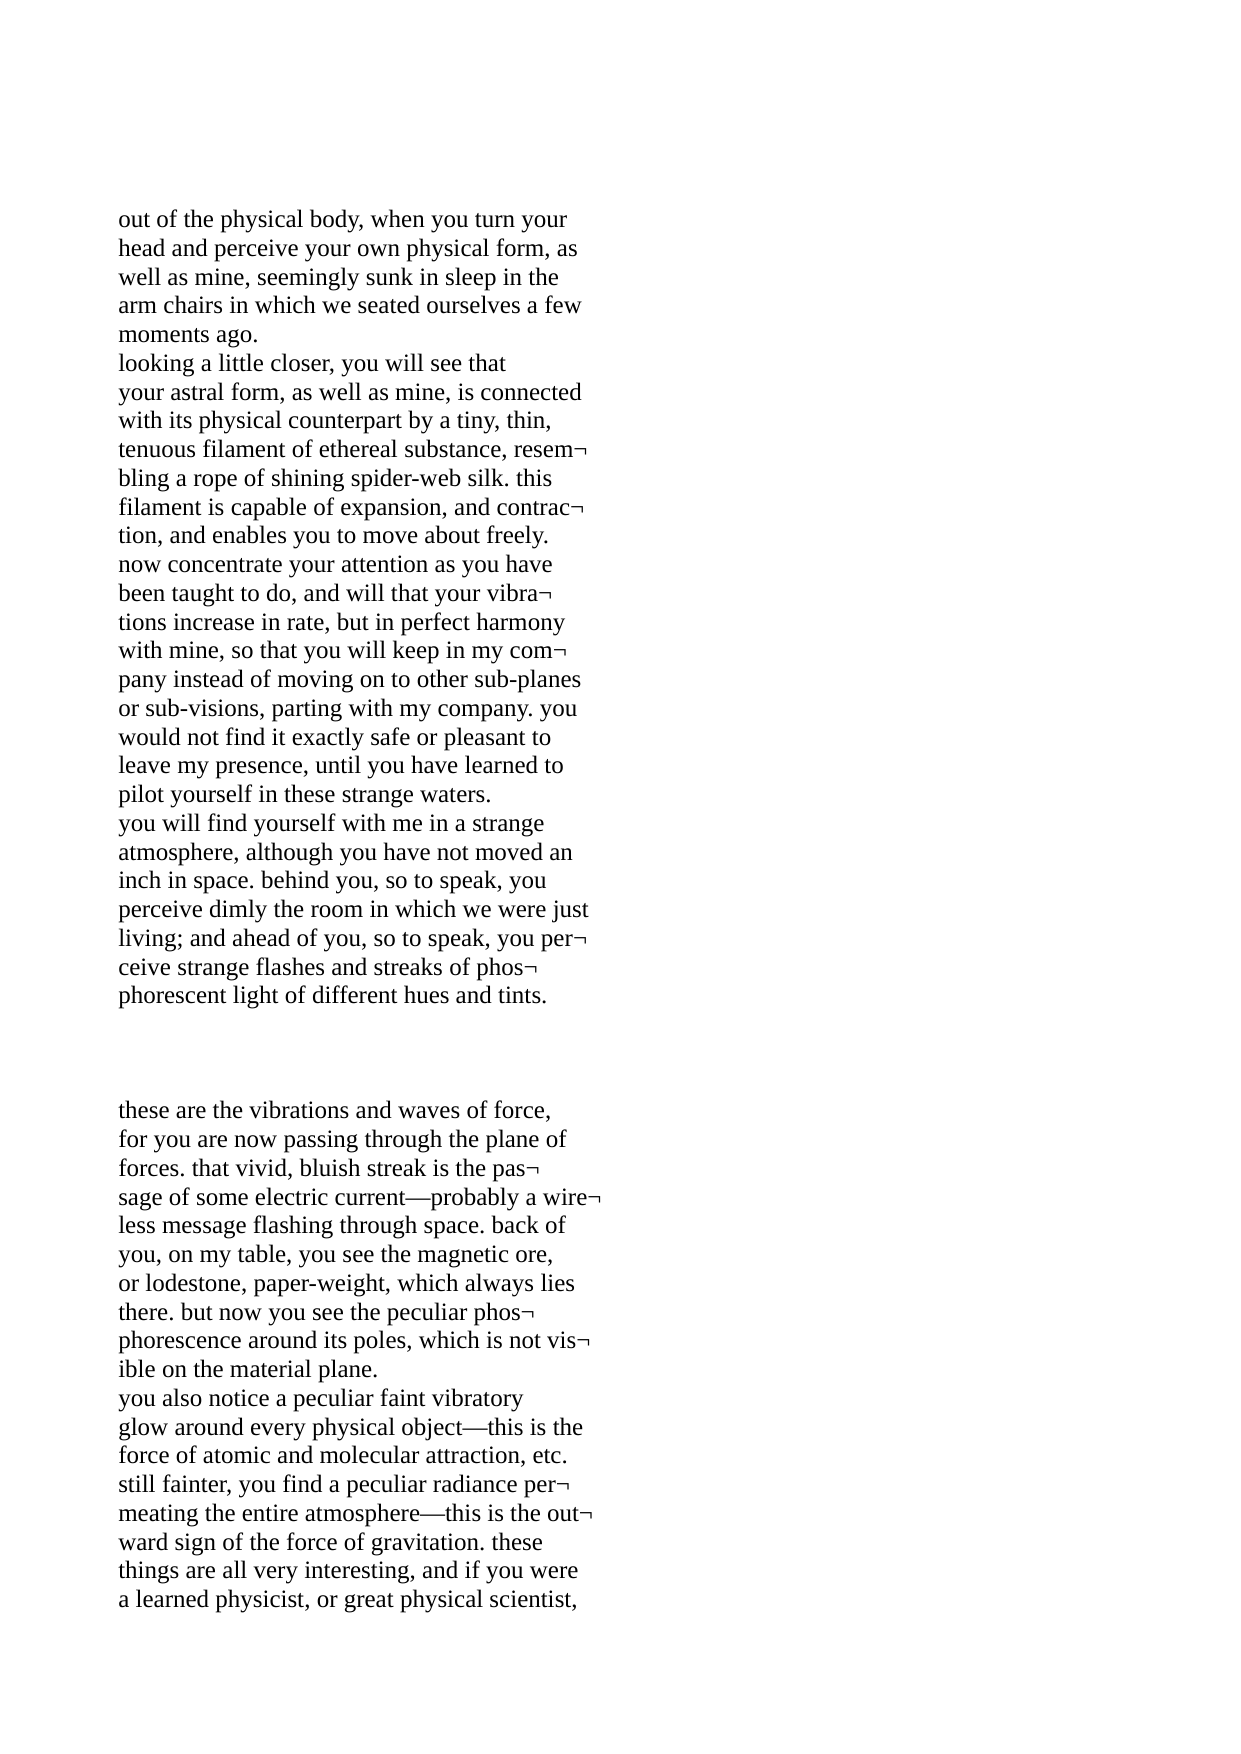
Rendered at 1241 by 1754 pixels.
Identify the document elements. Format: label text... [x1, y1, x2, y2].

text now concentrate your attention as you have [118, 549, 1122, 578]
text filament is capable of expansion, and contrac¬ [118, 492, 1122, 521]
text tions increase in rate, but in perfect harmony [118, 607, 1122, 636]
text you also notice a peculiar faint vibratory [118, 1383, 1122, 1412]
text ward sign of the force of gravitation. these [118, 1527, 1122, 1556]
text inch in space. behind you, so to speak, you [118, 866, 1122, 894]
text meating the entire atmosphere—this is the out¬ [118, 1498, 1122, 1527]
text well as mine, seemingly sunk in sleep in the [118, 262, 1122, 291]
text phorescence around its poles, which is not vis¬ [118, 1326, 1122, 1354]
text tion, and enables you to move about freely. [118, 521, 1122, 549]
text looking a little closer, you will see that [118, 348, 1122, 377]
text there. but now you see the peculiar phos¬ [118, 1297, 1122, 1326]
text out of the physical body, when you turn your [118, 204, 1122, 233]
text perceive dimly the room in which we were just [118, 894, 1122, 923]
text ceive strange flashes and streaks of phos¬ [118, 952, 1122, 981]
text leave my presence, until you have learned to [118, 751, 1122, 779]
text ible on the material plane. [118, 1354, 1122, 1383]
text bling a rope of shining spider-web silk. this [118, 463, 1122, 492]
text or lodestone, paper-weight, which always lies [118, 1268, 1122, 1297]
text pany instead of moving on to other sub-planes [118, 664, 1122, 693]
text would not find it exactly safe or pleasant to [118, 722, 1122, 751]
text been taught to do, and will that your vibra¬ [118, 578, 1122, 607]
text head and perceive your own physical form, as [118, 233, 1122, 262]
text tenuous filament of ethereal substance, resem¬ [118, 434, 1122, 463]
text you will find yourself with me in a strange [118, 808, 1122, 837]
text moments ago. [118, 319, 1122, 348]
text for you are now passing through the plane of [118, 1124, 1122, 1153]
text your astral form, as well as mine, is connected [118, 377, 1122, 406]
text or sub-visions, parting with my company. you [118, 693, 1122, 722]
text pilot yourself in these strange waters. [118, 779, 1122, 808]
text atmosphere, although you have not moved an [118, 837, 1122, 866]
text still fainter, you find a peculiar radiance per¬ [118, 1469, 1122, 1498]
text arm chairs in which we seated ourselves a few [118, 291, 1122, 319]
text living; and ahead of you, so to speak, you per¬ [118, 923, 1122, 952]
text sage of some electric current—probably a wire¬ [118, 1182, 1122, 1211]
text phorescent light of different hues and tints. [118, 981, 1122, 1009]
text with its physical counterpart by a tiny, thin, [118, 406, 1122, 434]
text a learned physicist, or great physical scientist, [118, 1584, 1122, 1613]
text force of atomic and molecular attraction, etc. [118, 1441, 1122, 1469]
text glow around every physical object—this is the [118, 1412, 1122, 1441]
text with mine, so that you will keep in my com¬ [118, 636, 1122, 664]
text you, on my table, you see the magnetic ore, [118, 1239, 1122, 1268]
text forces. that vivid, bluish streak is the pas¬ [118, 1153, 1122, 1182]
text things are all very interesting, and if you were [118, 1556, 1122, 1584]
text less message flashing through space. back of [118, 1211, 1122, 1239]
text these are the vibrations and waves of force, [118, 1096, 1122, 1124]
